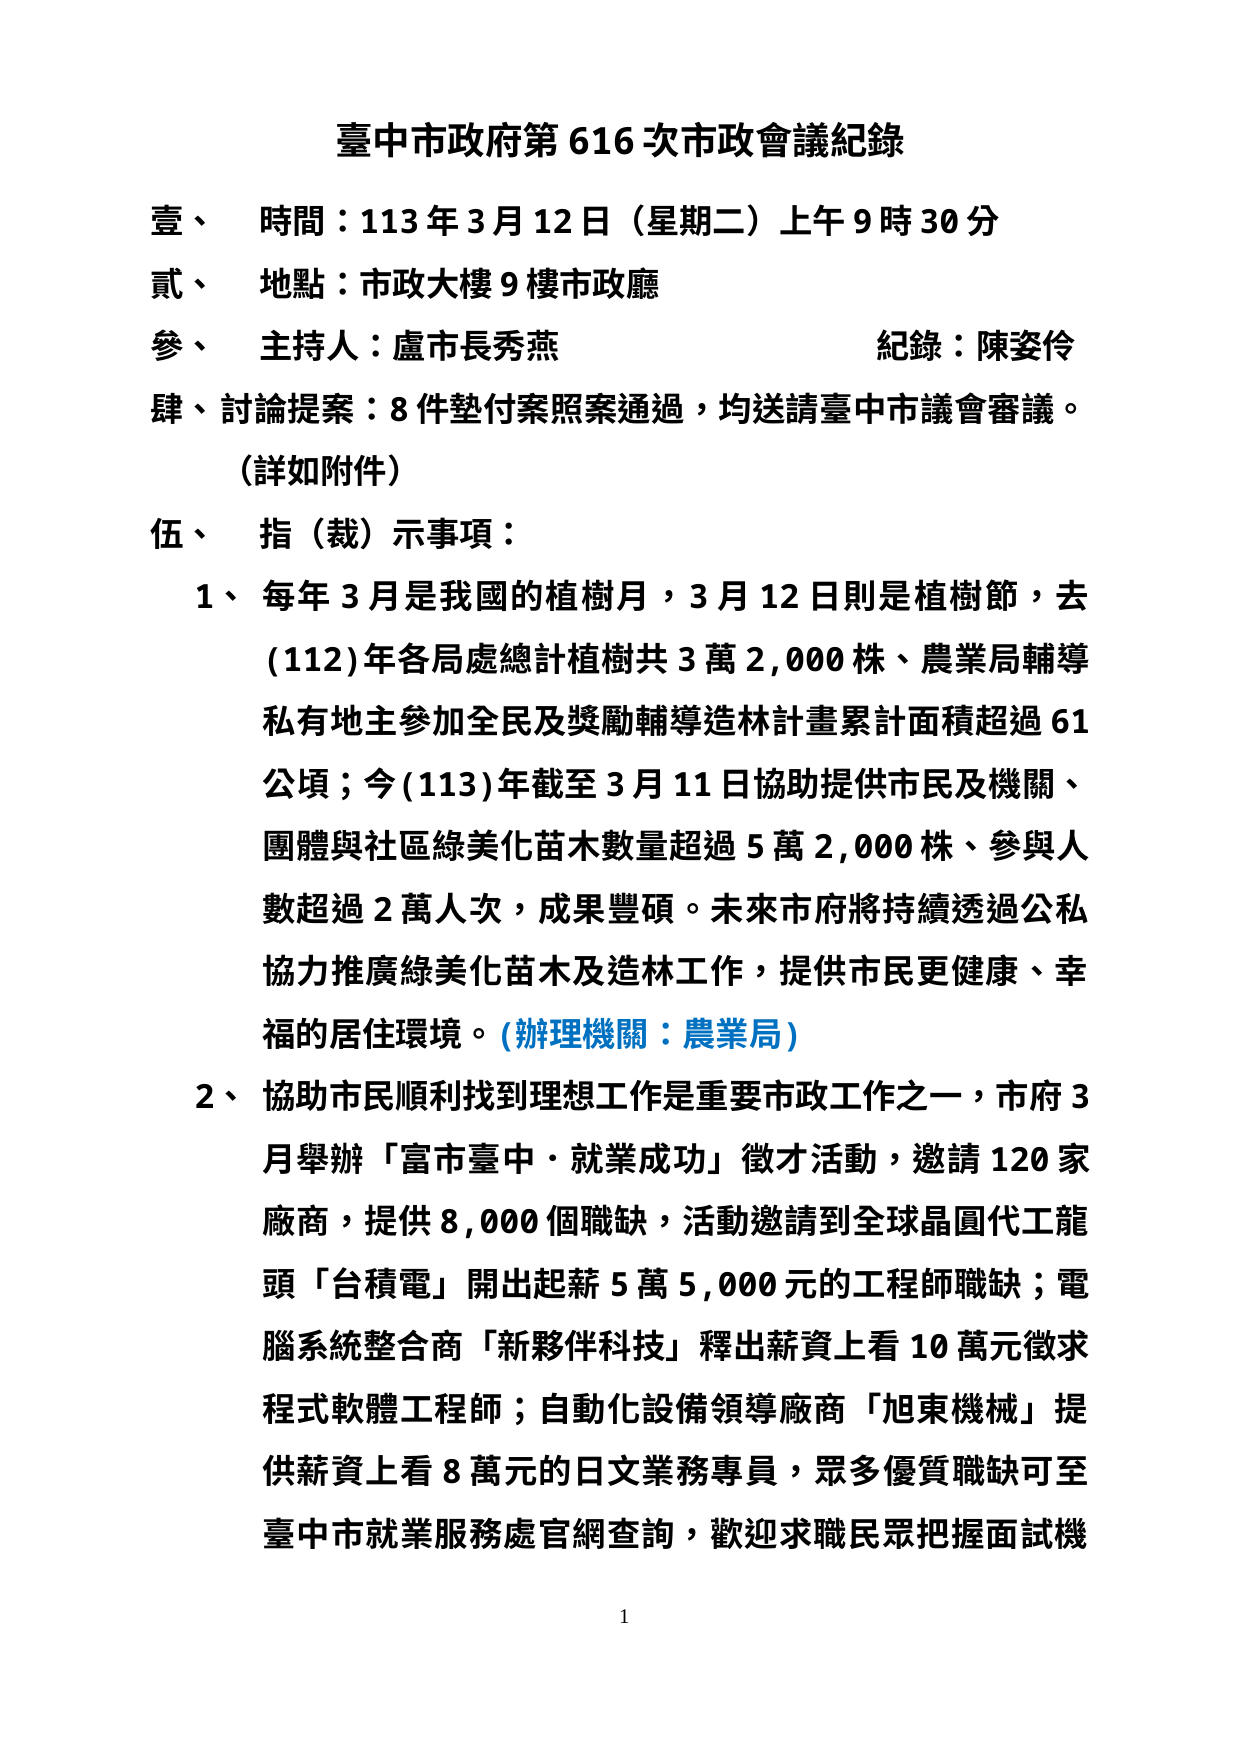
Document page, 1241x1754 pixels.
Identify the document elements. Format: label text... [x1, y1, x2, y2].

list 協助市民順利找到理想工作是重要市政工作之一，市府3月舉辦「富市臺中．就業成功」徵才活動，邀請120家廠商，提供8,000個職缺，活動邀請到全球晶圓代工龍頭「台積電」開出起薪5萬5,000元的工程師職缺；電腦系統整合商「新夥伴科技」釋出薪資上看10萬元徵求程式軟體工程師；自動化設備領導廠商「旭東機械」提供薪資上看8萬元的日文業務專員，眾多優質職缺可至臺中市就業服務處官網查詢，歡迎求職民眾把握面試機 [194, 1052, 1090, 1552]
list 時間：113年3月12日（星期二）上午9時30分 [150, 177, 1090, 240]
list 討論提案：8件墊付案照案通過，均送請臺中市議會審議。（詳如附件） [150, 365, 1090, 490]
list 每年3月是我國的植樹月，3月12日則是植樹節，去(112)年各局處總計植樹共3萬2,000株、農業局輔導私有地主參加全民及獎勵輔導造林計畫累計面積超過61公頃；今(113)年截至3月11日協助提供市民及機關、團體與社區綠美化苗木數量超過5萬2,000株、參與人數超過2萬人次，成果豐碩。未來市府將持續透過公私協力推廣綠美化苗木及造林工作，提供市民更健康、幸福的居住環境。(辦理機關：農業局) [194, 552, 1090, 1052]
list 主持人：盧市長秀燕 紀錄：陳姿伶 [150, 302, 1090, 365]
list 地點：市政大樓9樓市政廳 [150, 240, 1090, 302]
text 臺中市政府第616次市政會議紀錄 [150, 96, 1090, 159]
list 指（裁）示事項： [150, 490, 1090, 552]
